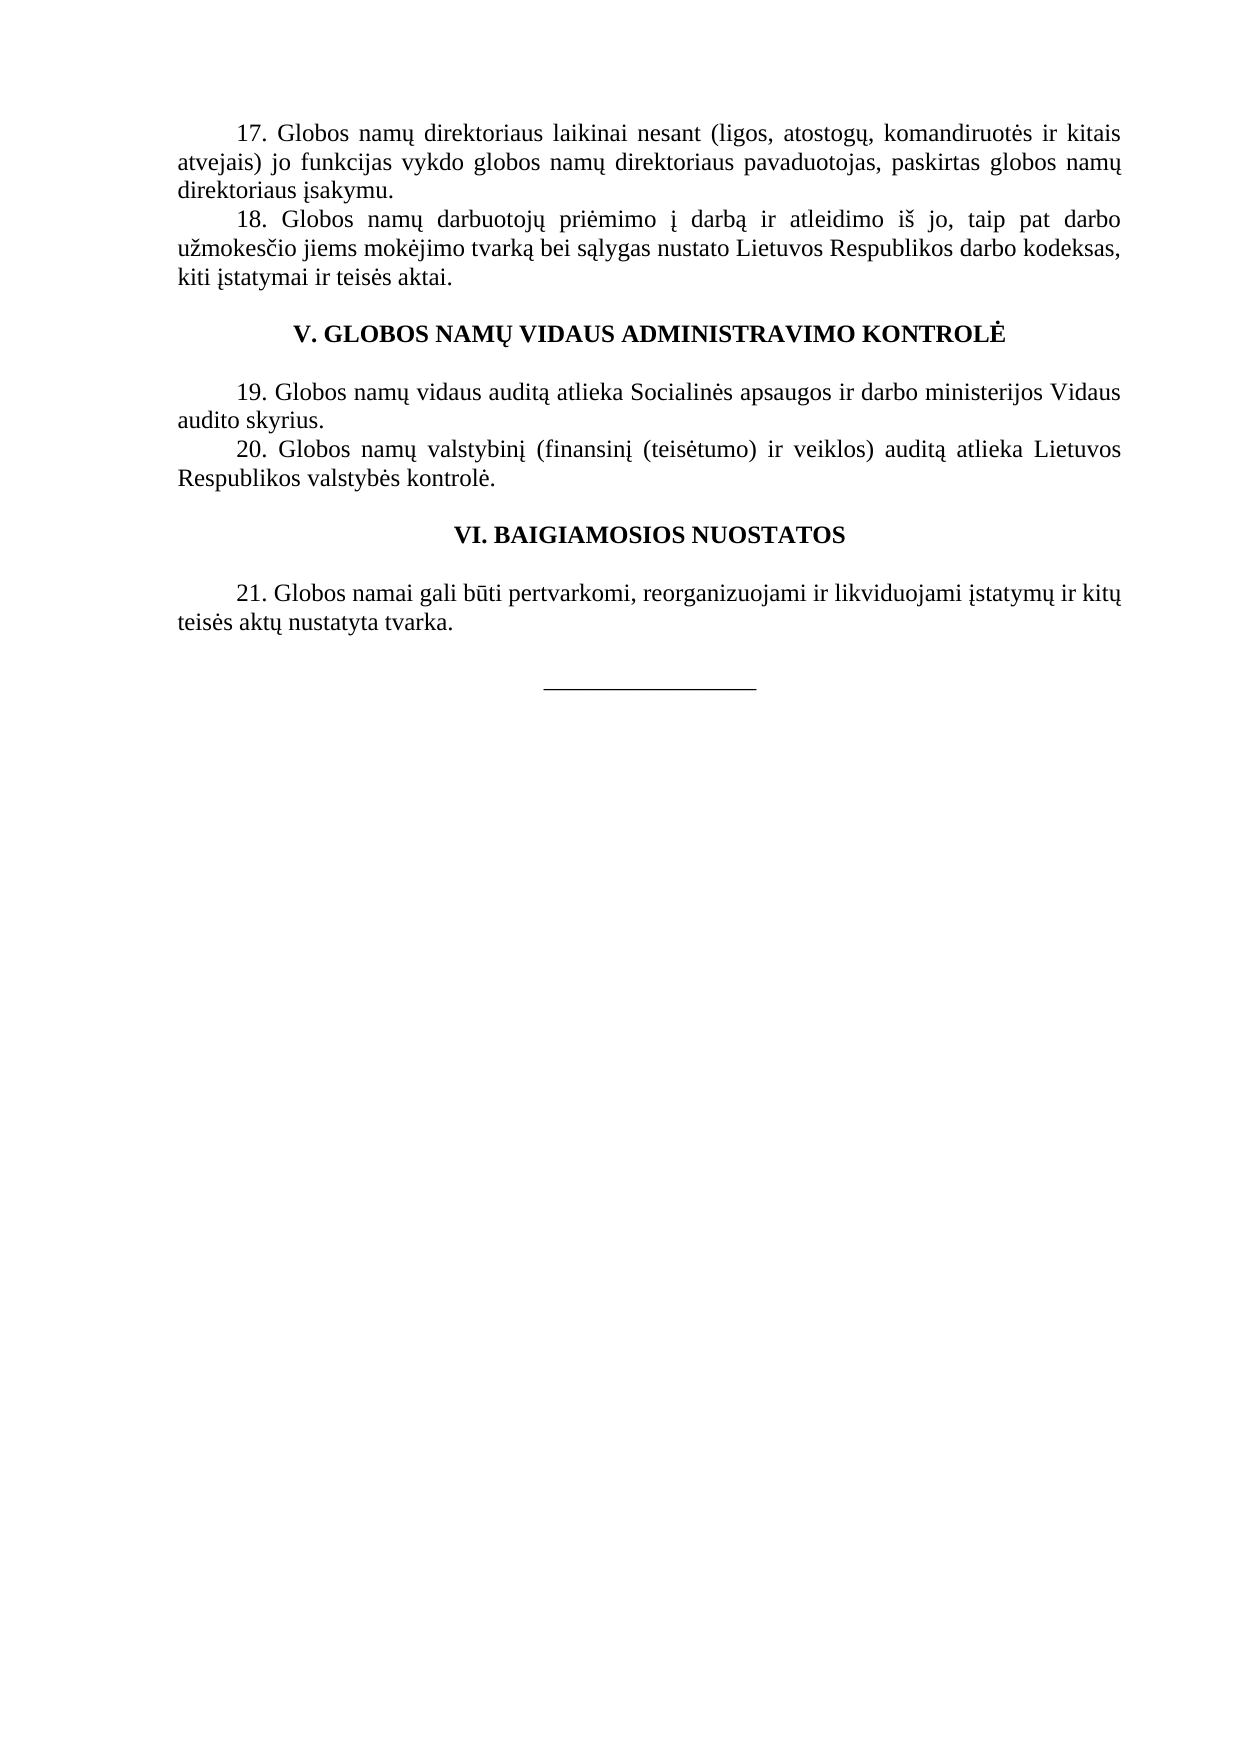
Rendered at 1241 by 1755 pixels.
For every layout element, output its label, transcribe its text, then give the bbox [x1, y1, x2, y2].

text 17. Globos namų direktoriaus laikinai nesant (ligos, atostogų, komandiruotės ir kitais atvejais) jo funkcijas vykdo globos namų direktoriaus pavaduotojas, paskirtas globos namų direktoriaus įsakymu. [177, 118, 1122, 204]
text 18. Globos namų darbuotojų priėmimo į darbą ir atleidimo iš jo, taip pat darbo užmokesčio jiems mokėjimo tvarką bei sąlygas nustato Lietuvos Respublikos darbo kodeksas, kiti įstatymai ir teisės aktai. [177, 204, 1122, 291]
text V. GLOBOS NAMŲ Vidaus administravimo KONTROLĖ [177, 319, 1122, 348]
text _________________ [177, 664, 1122, 693]
text 20. Globos namų valstybinį (finansinį (teisėtumo) ir veiklos) auditą atlieka Lietuvos Respublikos valstybės kontrolė. [177, 434, 1122, 492]
text 19. Globos namų vidaus auditą atlieka Socialinės apsaugos ir darbo ministerijos Vidaus audito skyrius. [177, 377, 1122, 434]
text VI. BAIGIAMOSIOS NUOSTATOS [177, 521, 1122, 549]
text 21. Globos namai gali būti pertvarkomi, reorganizuojami ir likviduojami įstatymų ir kitų teisės aktų nustatyta tvarka. [177, 578, 1122, 636]
